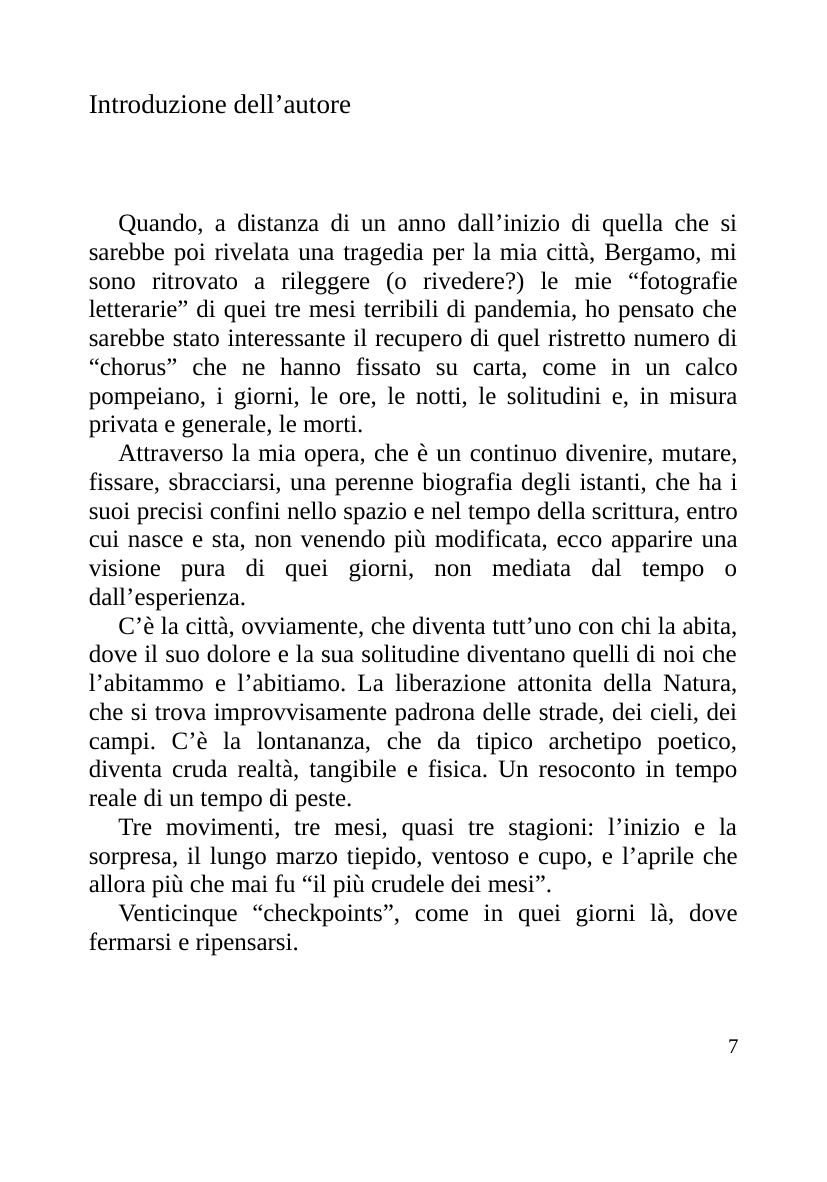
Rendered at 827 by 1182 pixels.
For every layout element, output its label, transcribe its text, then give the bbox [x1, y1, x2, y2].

text Quando, a distanza di un anno dall’inizio di quella che si sarebbe poi rivelata una tragedia per la mia città, Bergamo, mi sono ritrovato a rileggere (o rivedere?) le mie “fotografie letterarie” di quei tre mesi terribili di pandemia, ho pensato che sarebbe stato interessante il recupero di quel ristretto numero di “chorus” che ne hanno fissato su carta, come in un calco pompeiano, i giorni, le ore, le notti, le solitudini e, in misura privata e generale, le morti. [88, 208, 738, 438]
text Attraverso la mia opera, che è un continuo divenire, mutare, fissare, sbracciarsi, una perenne biografia degli istanti, che ha i suoi precisi confini nello spazio e nel tempo della scrittura, entro cui nasce e sta, non venendo più modificata, ecco apparire una visione pura di quei giorni, non mediata dal tempo o dall’esperienza. [88, 438, 738, 611]
text Introduzione dell’autore [88, 88, 738, 120]
text Tre movimenti, tre mesi, quasi tre stagioni: l’inizio e la sorpresa, il lungo marzo tiepido, ventoso e cupo, e l’aprile che allora più che mai fu “il più crudele dei mesi”. [88, 812, 738, 898]
text Venticinque “checkpoints”, come in quei giorni là, dove fermarsi e ripensarsi. [88, 898, 738, 956]
text C’è la città, ovviamente, che diventa tutt’uno con chi la abita, dove il suo dolore e la sua solitudine diventano quelli di noi che l’abitammo e l’abitiamo. La liberazione attonita della Natura, che si trova improvvisamente padrona delle strade, dei cieli, dei campi. C’è la lontananza, che da tipico archetipo poetico, diventa cruda realtà, tangibile e fisica. Un resoconto in tempo reale di un tempo di peste. [88, 611, 738, 812]
